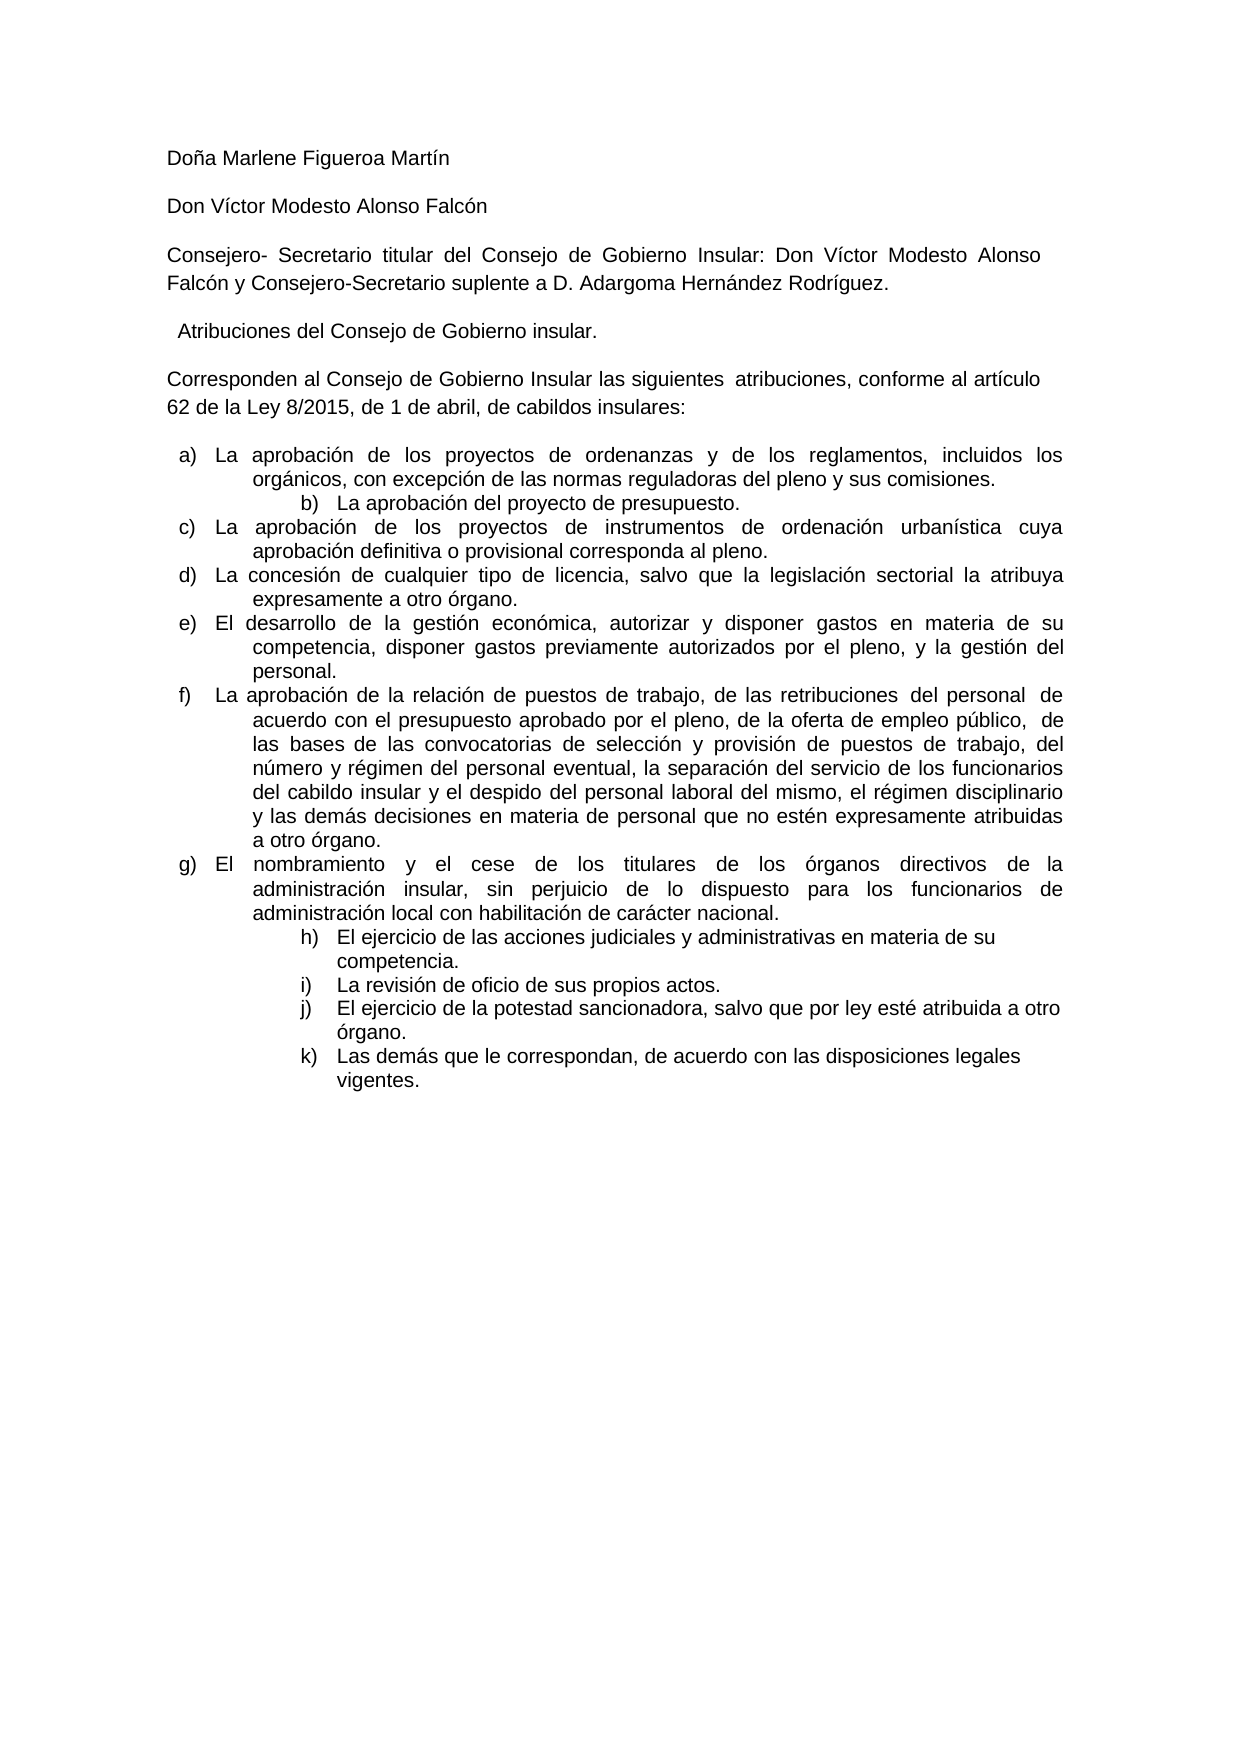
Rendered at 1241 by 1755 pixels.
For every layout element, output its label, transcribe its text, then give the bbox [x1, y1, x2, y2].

list Las demás que le correspondan, de acuerdo con las disposiciones legales vigentes. [300, 1044, 1076, 1092]
text Atribuciones del Consejo de Gobierno insular. [177, 319, 1076, 343]
text Doña Marlene Figueroa Martín Don Víctor Modesto Alonso Falcón [167, 146, 494, 218]
list El nombramiento y el cese de los titulares de los órganos directivos de la administración insular, sin perjuicio de lo dispuesto para los funcionarios de administración local con habilitación de carácter nacional. [178, 852, 1064, 924]
list El desarrollo de la gestión económica, autorizar y disponer gastos en materia de su competencia, disponer gastos previamente autorizados por el pleno, y la gestión del personal. [178, 611, 1064, 683]
list La aprobación del proyecto de presupuesto. [300, 491, 1076, 515]
list La concesión de cualquier tipo de licencia, salvo que la legislación sectorial la atribuya expresamente a otro órgano. [178, 563, 1064, 611]
list El ejercicio de las acciones judiciales y administrativas en materia de su competencia. [300, 924, 1076, 972]
list La aprobación de los proyectos de ordenanzas y de los reglamentos, incluidos los orgánicos, con excepción de las normas reguladoras del pleno y sus comisiones. [178, 443, 1063, 491]
list La aprobación de la relación de puestos de trabajo, de las retribuciones del personal de acuerdo con el presupuesto aprobado por el pleno, de la oferta de empleo público, de las bases de las convocatorias de selección y provisión de puestos de trabajo, del número y régimen del personal eventual, la separación del servicio de los funcionarios del cabildo insular y el despido del personal laboral del mismo, el régimen disciplinario y las demás decisiones en materia de personal que no estén expresamente atribuidas a otro órgano. [178, 683, 1064, 852]
list El ejercicio de la potestad sancionadora, salvo que por ley esté atribuida a otro órgano. [300, 996, 1076, 1044]
text Consejero- Secretario titular del Consejo de Gobierno Insular: Don Víctor Modesto Alonso Falcón y Consejero-Secretario suplente a D. Adargoma Hernández Rodríguez. [167, 243, 1063, 294]
text Corresponden al Consejo de Gobierno Insular las siguientes atribuciones, conforme al artículo 62 de la Ley 8/2015, de 1 de abril, de cabildos insulares: [167, 367, 1063, 419]
list La revisión de oficio de sus propios actos. [300, 972, 1076, 996]
list La aprobación de los proyectos de instrumentos de ordenación urbanística cuya aprobación definitiva o provisional corresponda al pleno. [178, 515, 1063, 563]
